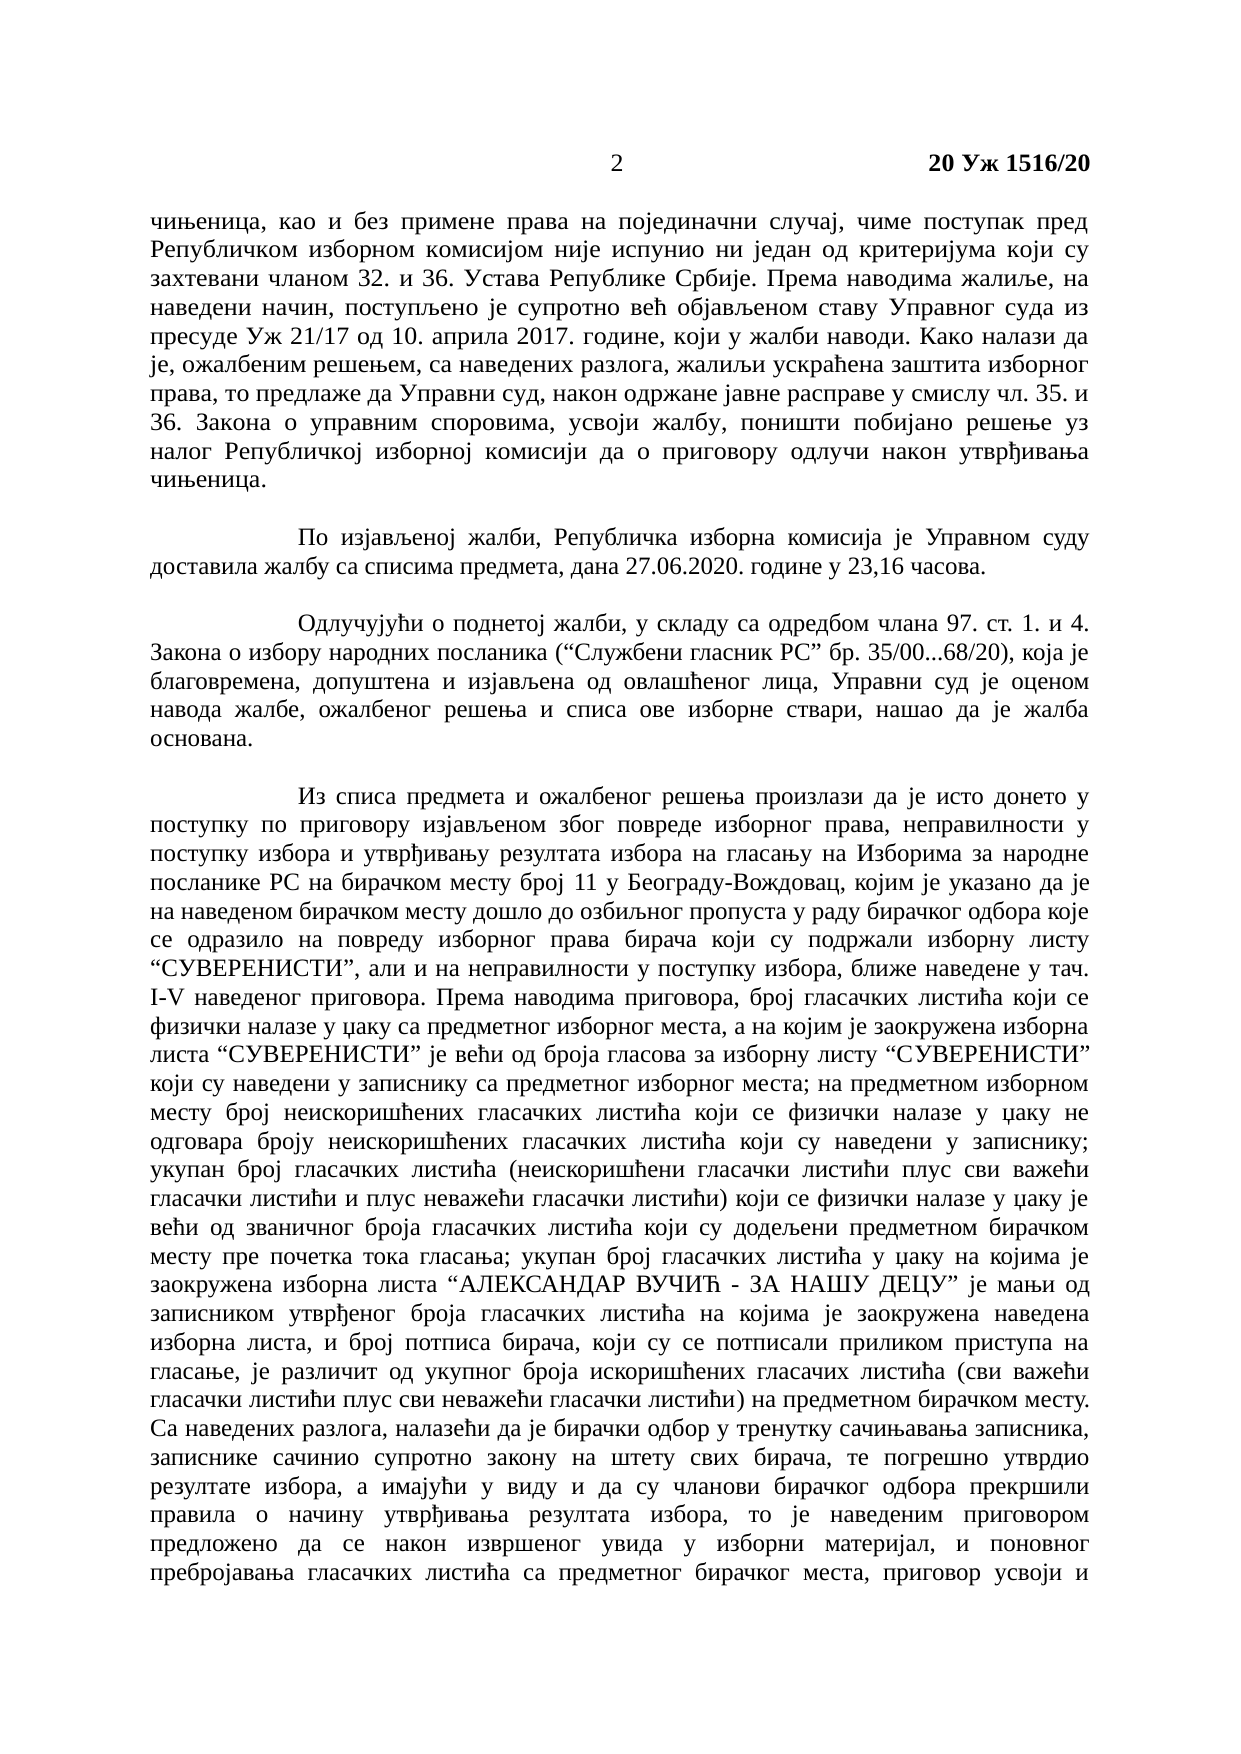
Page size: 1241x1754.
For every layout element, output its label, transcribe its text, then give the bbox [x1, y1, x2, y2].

text По изјављеној жалби, Републичка изборна комисија је Управном суду доставила жалбу са списима предмета, дана 27.06.2020. године у 23,16 часова. [150, 522, 1090, 579]
text Из списа предмета и ожалбеног решења произлази да је исто донето у поступку по приговору изјављеном због повреде изборног права, неправилности у поступку избора и утврђивању резултата избора на гласању на Изборима за народне посланике РС на бирачком месту број 11 у Београду-Вождовац, којим је указано да је на наведеном бирачком месту дошло до озбиљног пропуста у раду бирачког одбора које се одразило на повреду изборног права бирача који су подржали изборну листу “СУВЕРЕНИСТИ”, али и на неправилности у поступку избора, ближе наведене у тач. I-V наведеног приговора. Према наводима приговора, број гласачких листића који се физички налазе у џаку са предметног изборног места, а на којим је заокружена изборна листа “СУВЕРЕНИСТИ” је већи од броја гласова за изборну листу “СУВЕРЕНИСТИ” који су наведени у записнику са предметног изборног места; на предметном изборном месту број неискоришћених гласачких листића који се физички налазе у џаку не одговара броју неискоришћених гласачких листића који су наведени у записнику; укупан број гласачких листића (неискоришћени гласачки листићи плус сви важећи гласачки листићи и плус неважећи гласачки листићи) који се физички налазе у џаку је већи од званичног броја гласачких листића који су додељени предметном бирачком месту пре почетка тока гласања; укупан број гласачких листића у џаку на којима је заокружена изборна листа “АЛЕКСАНДАР ВУЧИЋ - ЗА НАШУ ДЕЦУ” је мањи од записником утврђеног броја гласачких листића на којима је заокружена наведена изборна листа, и број потписа бирача, који су се потписали приликом приступа на гласање, је различит од укупног броја искоришћених гласачих листића (сви важећи гласачки листићи плус сви неважећи гласачки листићи) на предметном бирачком месту. Са наведених разлога, налазећи да је бирачки одбор у тренутку сачињавања записника, записнике сачинио супротно закону на штету свих бирача, те погрешно утврдио резултате избора, а имајући у виду и да су чланови бирачког одбора прекршили правила о начину утврђивања резултата избора, то је наведеним приговором предложено да се након извршеног увида у изборни материјал, и поновног пребројавања гласачких листића са предметног бирачког места, приговор усвоји и [150, 781, 1090, 1586]
text Одлучујући о поднетој жалби, у складу са одредбом члана 97. ст. 1. и 4. Закона о избору народних посланика (“Службени гласник РС” бр. 35/00...68/20), која је благовремена, допуштена и изјављена од овлашћеног лица, Управни суд је оценом навода жалбе, ожалбеног решења и списа ове изборне ствари, нашао да је жалба основана. [150, 608, 1090, 752]
text чињеница, као и без примене права на појединачни случај, чиме поступак пред Републичком изборном комисијом није испунио ни један од критеријума који су захтевани чланом 32. и 36. Устава Републике Србије. Према наводима жалиље, на наведени начин, поступљено је супротно већ објављеном ставу Управног суда из пресуде Уж 21/17 од 10. априла 2017. године, који у жалби наводи. Како налази да је, ожалбеним решењем, са наведених разлога, жалиљи ускраћена заштита изборног права, то предлаже да Управни суд, након одржане јавне расправе у смислу чл. 35. и 36. Закона о управним споровима, усвоји жалбу, поништи побијано решење уз налог Републичкој изборној комисији да о приговору одлучи након утврђивања чињеница. [150, 206, 1090, 493]
